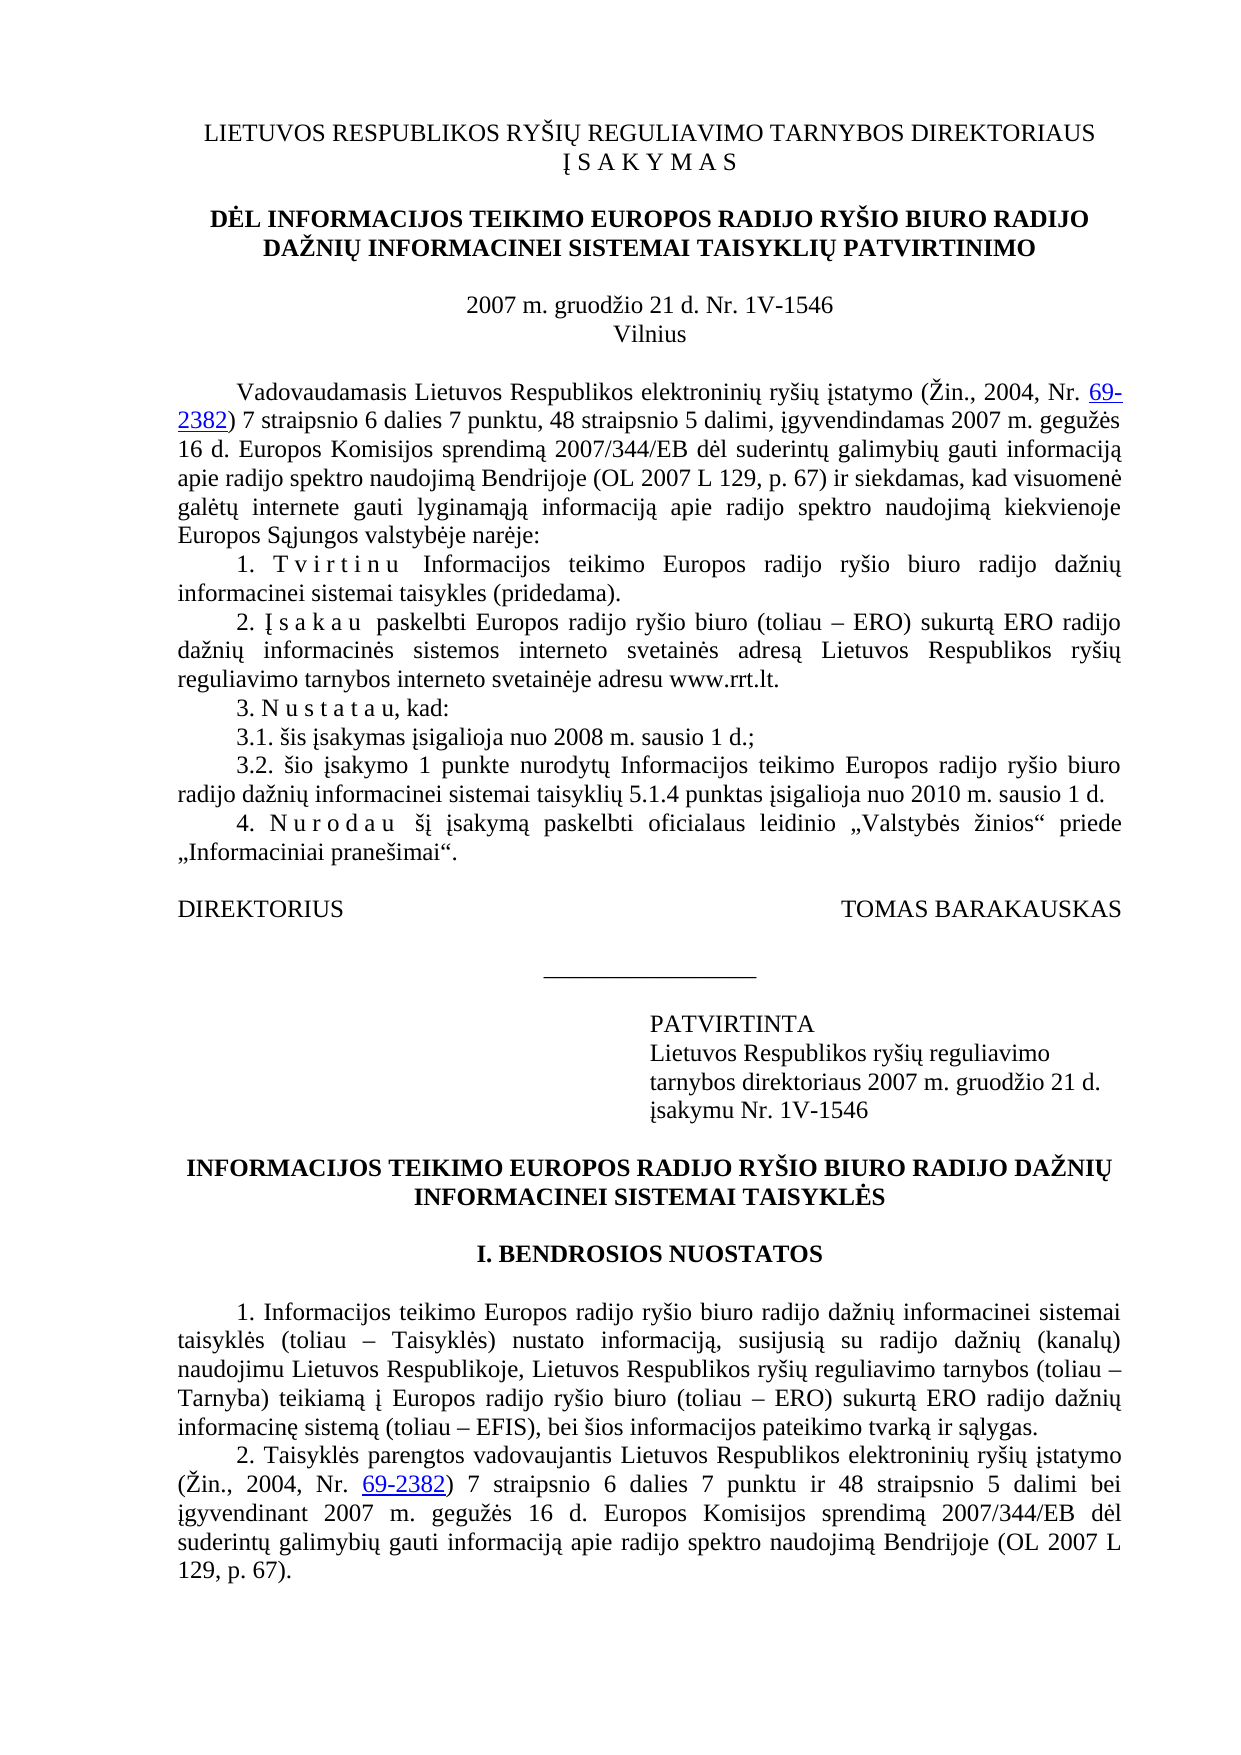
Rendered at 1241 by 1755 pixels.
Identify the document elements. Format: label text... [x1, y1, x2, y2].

text DĖL INFORMACIJOS TEIKIMO EUROPOS RADIJO RYŠIO BIURO RADIJO DAŽNIŲ INFORMACINEI SISTEMAI TAISYKLIŲ PATVIRTINIMO [177, 204, 1122, 262]
text DIREKTORIUS TOMAS BARAKAUSKAS [177, 894, 1122, 923]
text ĮSAKYMAS [177, 147, 1122, 176]
text 1. Tvirtinu Informacijos teikimo Europos radijo ryšio biuro radijo dažnių informacinei sistemai taisykles (pridedama). [177, 549, 1122, 607]
text Vadovaudamasis Lietuvos Respublikos elektroninių ryšių įstatymo (Žin., 2004, Nr. 69-2382) 7 straipsnio 6 dalies 7 punktu, 48 straipsnio 5 dalimi, įgyvendindamas 2007 m. gegužės 16 d. Europos Komisijos sprendimą 2007/344/EB dėl suderintų galimybių gauti informaciją apie radijo spektro naudojimą Bendrijoje (OL 2007 L 129, p. 67) ir siekdamas, kad visuomenė galėtų internete gauti lyginamąją informaciją apie radijo spektro naudojimą kiekvienoje Europos Sąjungos valstybėje narėje: [177, 377, 1122, 549]
text PATVIRTINTA [649, 1009, 1122, 1038]
text 2. Įsakau paskelbti Europos radijo ryšio biuro (toliau – ERO) sukurtą ERO radijo dažnių informacinės sistemos interneto svetainės adresą Lietuvos Respublikos ryšių reguliavimo tarnybos interneto svetainėje adresu www.rrt.lt. [177, 607, 1122, 693]
text I. BENDROSIOS NUOSTATOS [177, 1239, 1122, 1268]
text 3.2. šio įsakymo 1 punkte nurodytų Informacijos teikimo Europos radijo ryšio biuro radijo dažnių informacinei sistemai taisyklių 5.1.4 punktas įsigalioja nuo 2010 m. sausio 1 d. [177, 751, 1122, 808]
text Vilnius [177, 319, 1122, 348]
text INFORMACIJOS TEIKIMO EUROPOS RADIJO RYŠIO BIURO RADIJO DAŽNIŲ INFORMACINEI SISTEMAI TAISYKLĖS [177, 1153, 1122, 1211]
text 2. Taisyklės parengtos vadovaujantis Lietuvos Respublikos elektroninių ryšių įstatymo (Žin., 2004, Nr. 69-2382) 7 straipsnio 6 dalies 7 punktu ir 48 straipsnio 5 dalimi bei įgyvendinant 2007 m. gegužės 16 d. Europos Komisijos sprendimą 2007/344/EB dėl suderintų galimybių gauti informaciją apie radijo spektro naudojimą Bendrijoje (OL 2007 L 129, p. 67). [177, 1441, 1122, 1584]
text 4. Nurodau šį įsakymą paskelbti oficialaus leidinio „Valstybės žinios“ priede „Informaciniai pranešimai“. [177, 808, 1122, 866]
text 2007 m. gruodžio 21 d. Nr. 1V-1546 [177, 291, 1122, 319]
text Lietuvos Respublikos ryšių reguliavimo tarnybos direktoriaus 2007 m. gruodžio 21 d. įsakymu Nr. 1V-1546 [649, 1038, 1122, 1124]
text 3. Nustatau, kad: [177, 693, 1122, 722]
text 3.1. šis įsakymas įsigalioja nuo 2008 m. sausio 1 d.; [177, 722, 1122, 751]
text 1. Informacijos teikimo Europos radijo ryšio biuro radijo dažnių informacinei sistemai taisyklės (toliau – Taisyklės) nustato informaciją, susijusią su radijo dažnių (kanalų) naudojimu Lietuvos Respublikoje, Lietuvos Respublikos ryšių reguliavimo tarnybos (toliau – Tarnyba) teikiamą į Europos radijo ryšio biuro (toliau – ERO) sukurtą ERO radijo dažnių informacinę sistemą (toliau – EFIS), bei šios informacijos pateikimo tvarką ir sąlygas. [177, 1297, 1122, 1441]
text _________________ [177, 952, 1122, 981]
text LIETUVOS RESPUBLIKOS RYŠIŲ REGULIAVIMO TARNYBOS DIREKTORIAUS [177, 118, 1122, 147]
